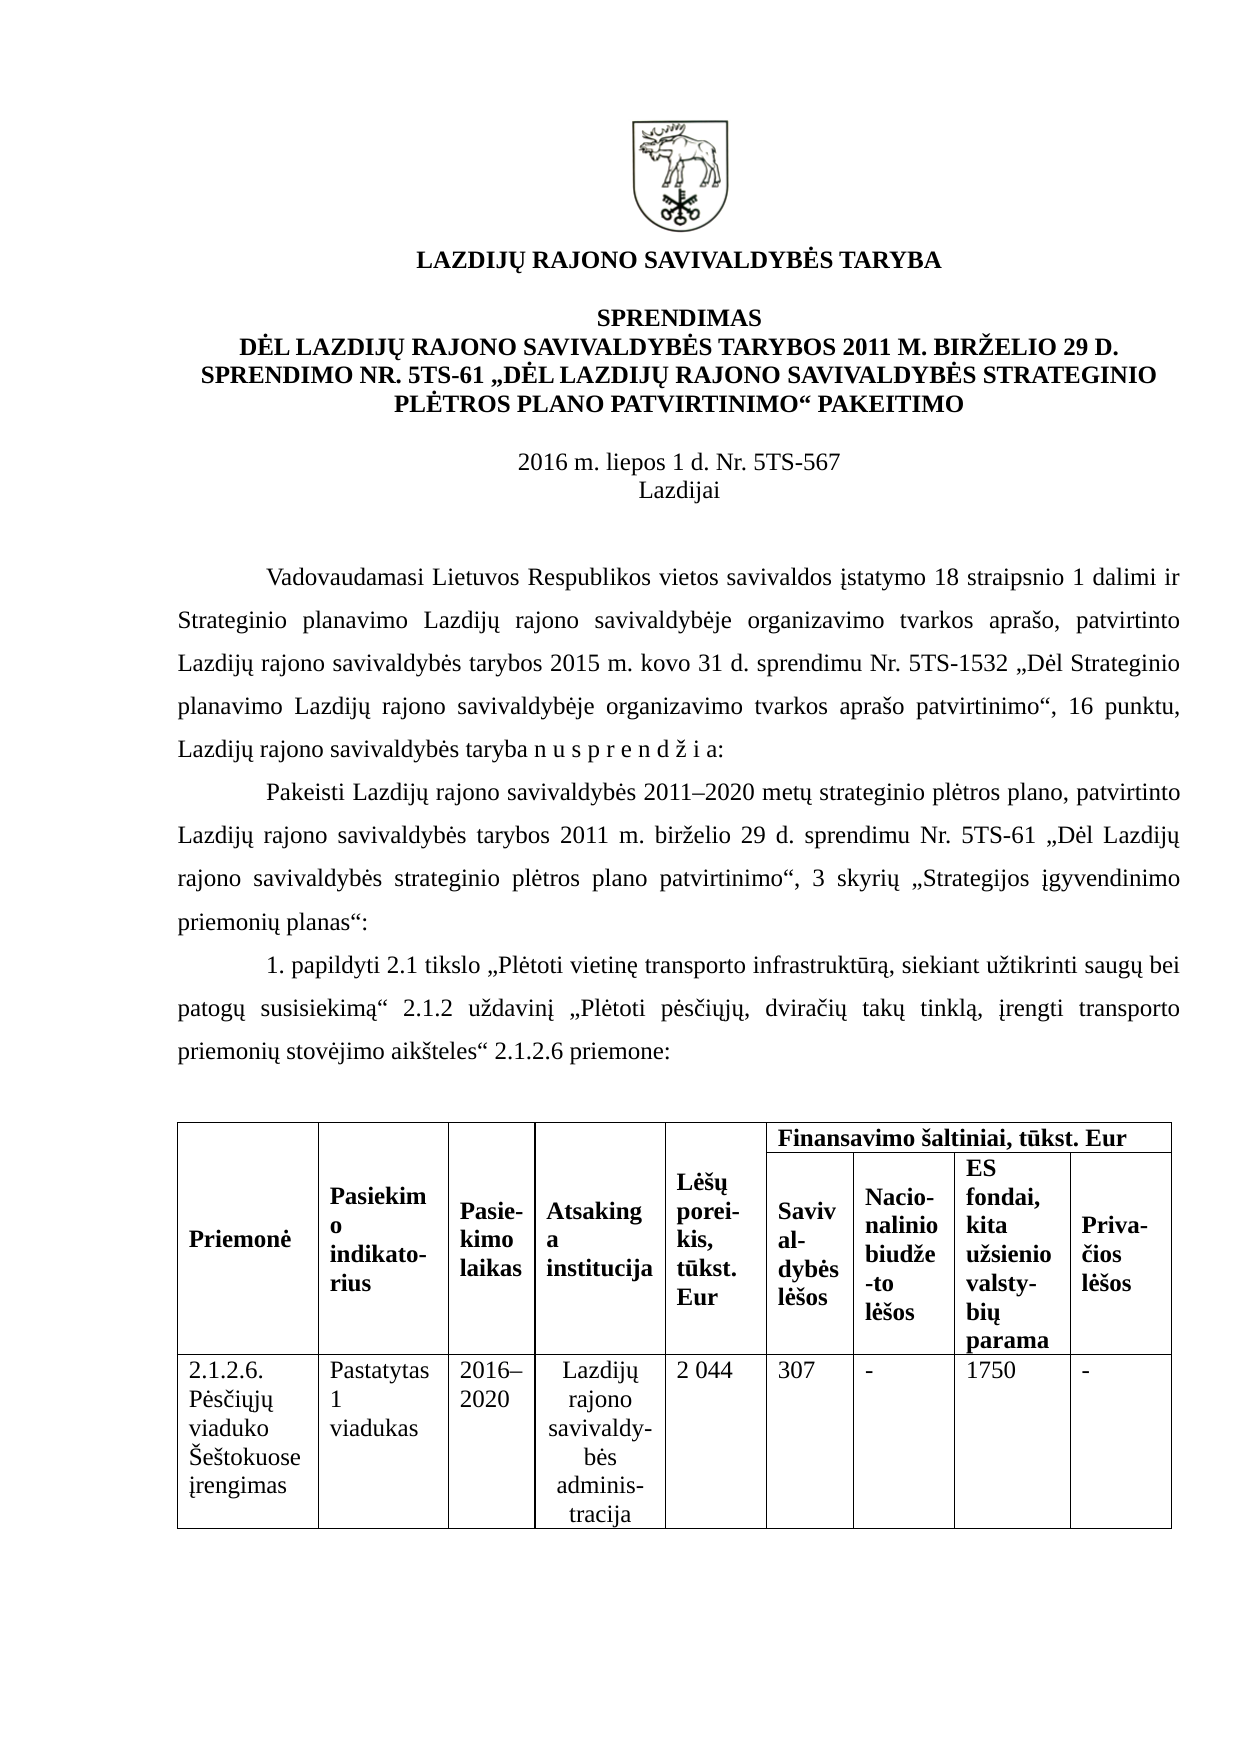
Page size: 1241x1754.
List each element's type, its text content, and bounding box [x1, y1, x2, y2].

text Pakeisti Lazdijų rajono savivaldybės 2011–2020 metų strateginio plėtros plano, patvirtinto Lazdijų rajono savivaldybės tarybos 2011 m. birželio 29 d. sprendimu Nr. 5TS-61 „Dėl Lazdijų rajono savivaldybės strateginio plėtros plano patvirtinimo“, 3 skyrių „Strategijos įgyvendinimo priemonių planas“: [177, 777, 1181, 935]
text 2016 m. liepos 1 d. Nr. 5TS-567 [177, 447, 1181, 475]
text Lazdijai [177, 475, 1181, 504]
table_header Pasie-kimo laikas [449, 1123, 534, 1354]
table_cell Savival-dybės lėšos [767, 1153, 853, 1354]
table_cell - [854, 1355, 954, 1528]
table_cell Priva-čios lėšos [1071, 1153, 1171, 1354]
text SPRENDIMAS [177, 303, 1181, 332]
text 1. papildyti 2.1 tikslo „Plėtoti vietinę transporto infrastruktūrą, siekiant užtikrinti saugų bei patogų susisiekimą“ 2.1.2 uždavinį „Plėtoti pėsčiųjų, dviračių takų tinklą, įrengti transporto priemonių stovėjimo aikšteles“ 2.1.2.6 priemone: [177, 950, 1181, 1065]
table_cell 2 044 [666, 1355, 766, 1528]
text LAZDIJŲ RAJONO SAVIVALDYBĖS TARYBA [177, 245, 1181, 274]
table_cell Pastatytas 1 viadukas [319, 1355, 448, 1528]
table_header Pasiekimo indikato-rius [319, 1123, 448, 1354]
table_header Lėšų porei-kis, tūkst. Eur [666, 1123, 766, 1354]
text DĖL LAZDIJŲ RAJONO SAVIVALDYBĖS TARYBOS 2011 M. BIRŽELIO 29 D. SPRENDIMO NR. 5TS-61 „DĖL LAZDIJŲ RAJONO SAVIVALDYBĖS STRATEGINIO PLĖTROS PLANO PATVIRTINIMO“ PAKEITIMO [177, 332, 1181, 418]
table_cell 1750 [955, 1355, 1070, 1528]
table_header Atsakinga institucija [536, 1123, 665, 1354]
table_header Priemonė [178, 1123, 318, 1354]
table_cell Lazdijų rajono savivaldy-bės adminis-tracija [536, 1355, 665, 1528]
table_cell - [1071, 1355, 1171, 1528]
table_cell 2.1.2.6. Pėsčiųjų viaduko Šeštokuose įrengimas [178, 1355, 318, 1528]
table_cell 2016–2020 [449, 1355, 534, 1528]
table_cell Nacio-nalinio biudže-to lėšos [854, 1153, 954, 1354]
text Vadovaudamasi Lietuvos Respublikos vietos savivaldos įstatymo 18 straipsnio 1 dalimi ir Strateginio planavimo Lazdijų rajono savivaldybėje organizavimo tvarkos aprašo, patvirtinto Lazdijų rajono savivaldybės tarybos 2015 m. kovo 31 d. sprendimu Nr. 5TS-1532 „Dėl Strateginio planavimo Lazdijų rajono savivaldybėje organizavimo tvarkos aprašo patvirtinimo“, 16 punktu, Lazdijų rajono savivaldybės taryba n u s p r e n d ž i a: [177, 562, 1181, 763]
table_cell 307 [767, 1355, 853, 1528]
table_cell ES fondai, kita užsienio valsty-bių parama [955, 1153, 1070, 1354]
table_header Finansavimo šaltiniai, tūkst. Eur [767, 1123, 1171, 1152]
